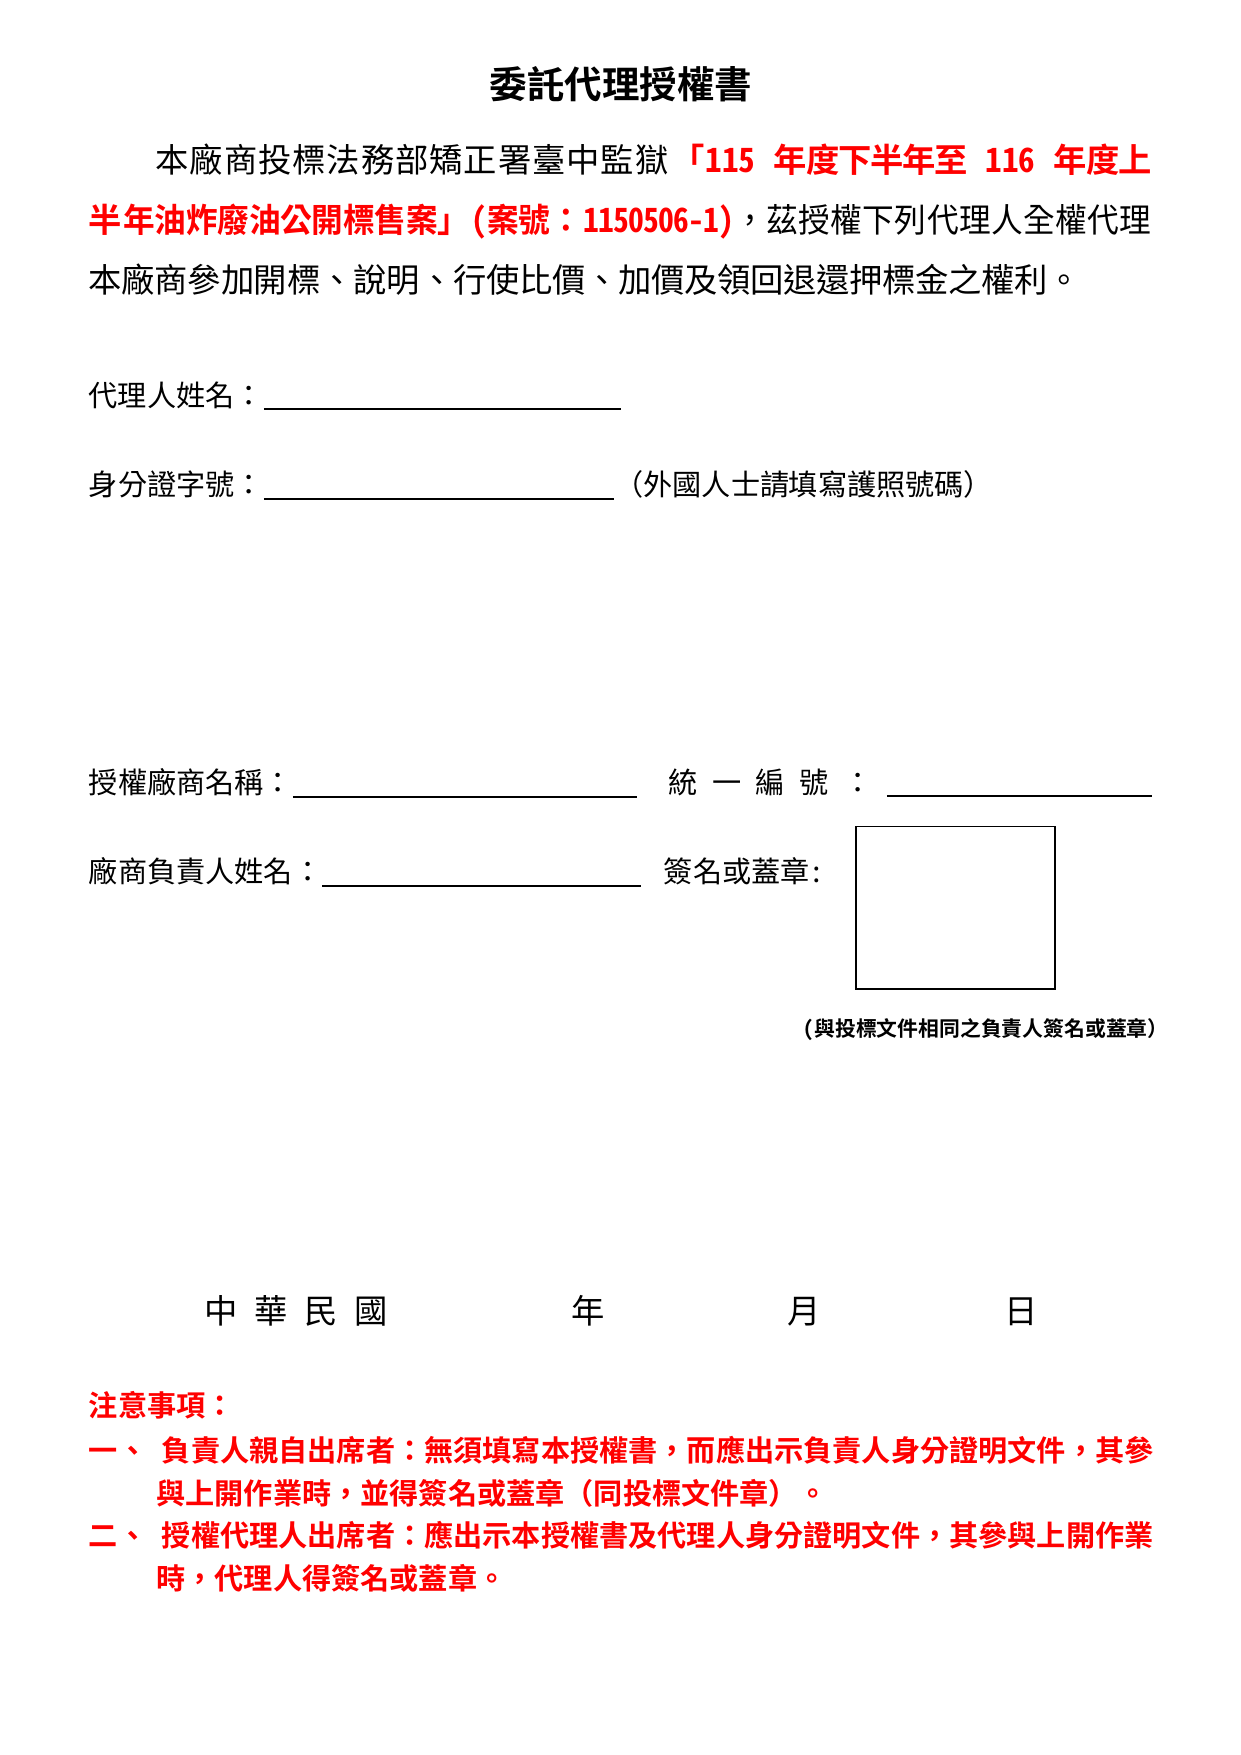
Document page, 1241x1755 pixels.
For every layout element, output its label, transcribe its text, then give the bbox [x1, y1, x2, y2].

text 委託代理授權書 [77, 55, 1164, 109]
text 授權廠商名稱： 統 一 編 號 ： [89, 759, 1180, 802]
text [1056, 848, 1180, 891]
text 一、 負責人親自出席者：無須填寫本授權書，而應出示負責人身分證明文件，其參與上開作業時，並得簽名或蓋章（同投標文件章）。 [89, 1427, 1155, 1512]
text 二、 授權代理人出席者：應出示本授權書及代理人身分證明文件，其參與上開作業時，代理人得簽名或蓋章。 [89, 1513, 1155, 1598]
text 注意事項： [89, 1382, 1180, 1424]
text 本廠商投標法務部矯正署臺中監獄「115 年度下半年至 116 年度上半年油炸廢油公開標售案」(案號：1150506-1)，茲授權下列代理人全權代理 本廠商參加開標、說明、行使比價、加價及領回退還押標金之權利。 [89, 133, 1152, 302]
text [857, 848, 1054, 891]
text 身分證字號： （外國人士請填寫護照號碼） [89, 461, 1180, 504]
text 廠商負責人姓名： 簽名或蓋章: [89, 848, 855, 891]
text 代理人姓名： [89, 372, 1180, 415]
text (與投標文件相同之負責人簽名或蓋章） [804, 1012, 1180, 1043]
text 中 華 民 國 年 月 日 [77, 1284, 1164, 1333]
